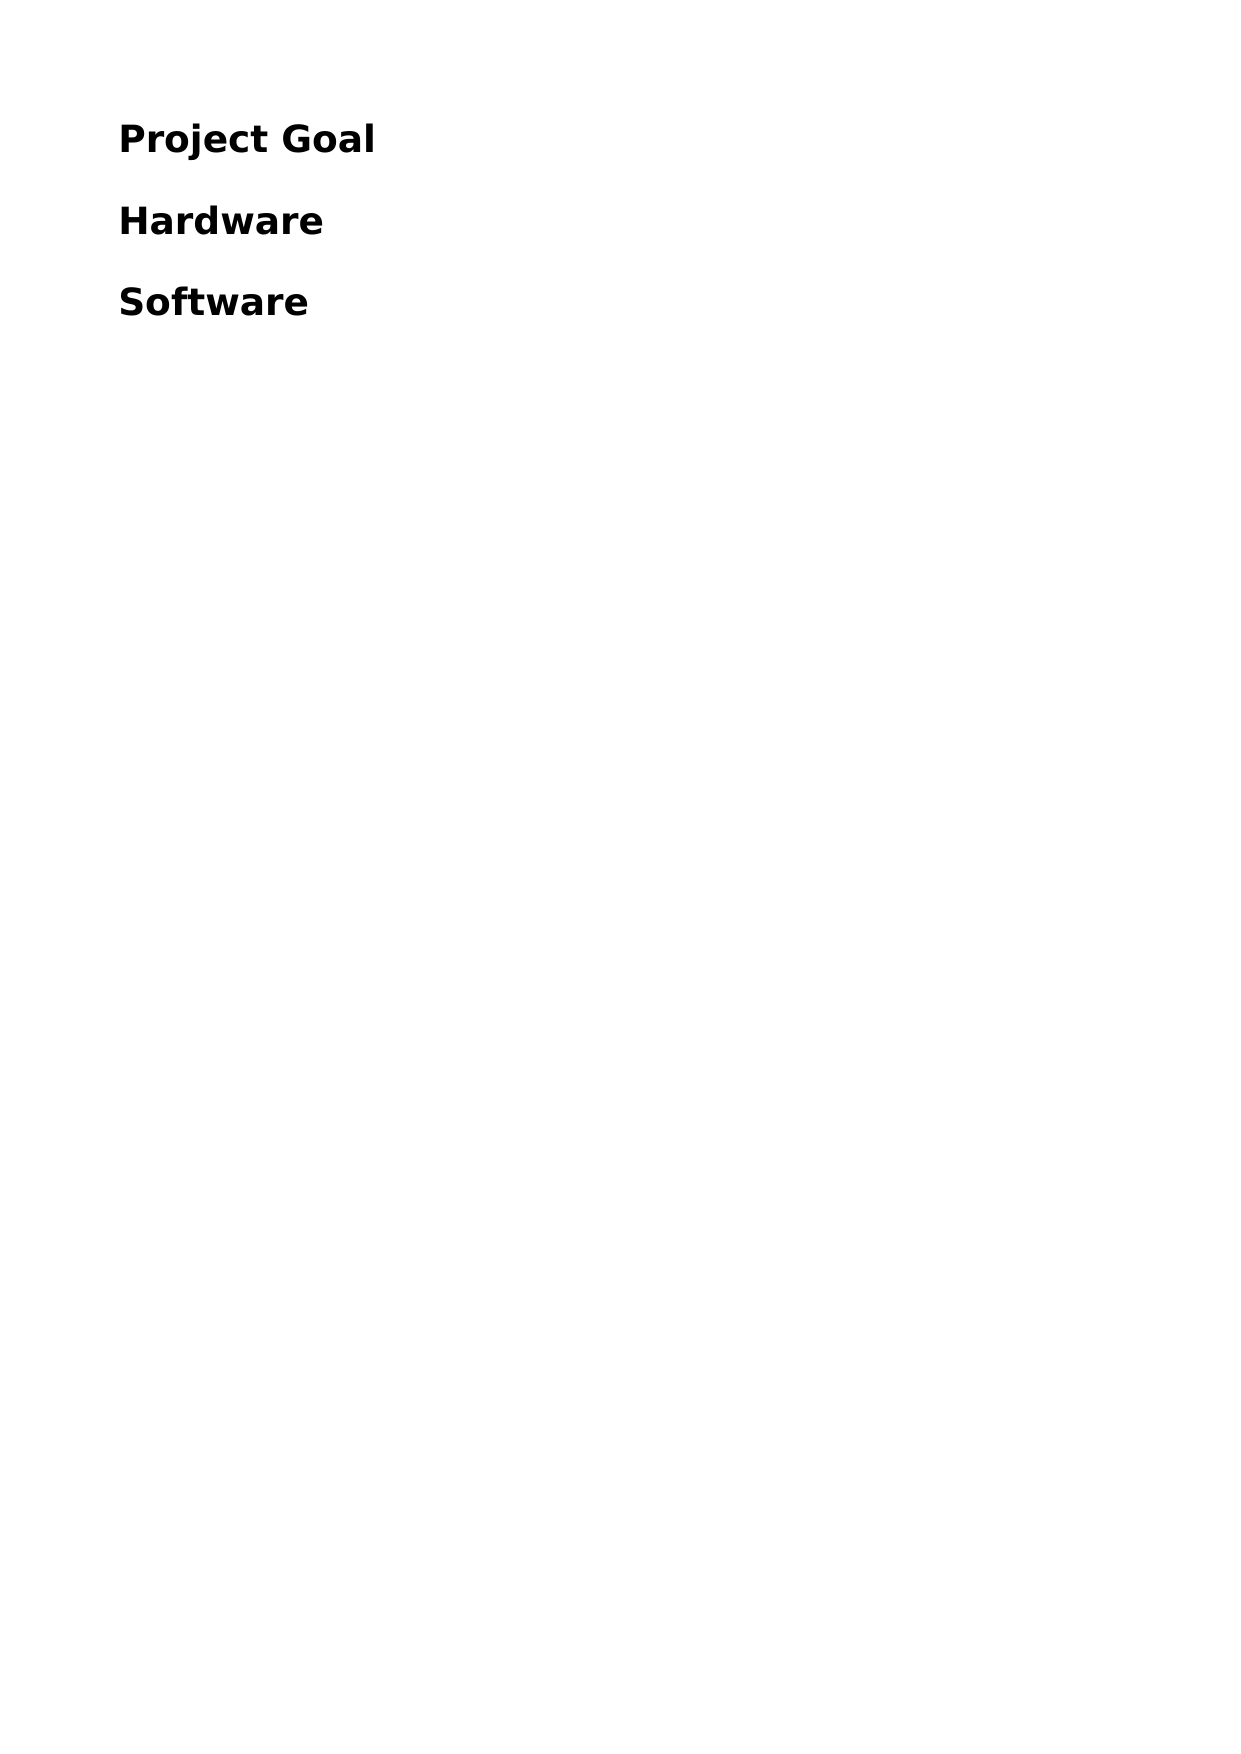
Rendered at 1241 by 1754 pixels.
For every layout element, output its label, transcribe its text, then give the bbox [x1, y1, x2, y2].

subtitle Software [118, 280, 1122, 324]
subtitle Hardware [118, 199, 1122, 243]
subtitle Project Goal [118, 118, 1122, 162]
